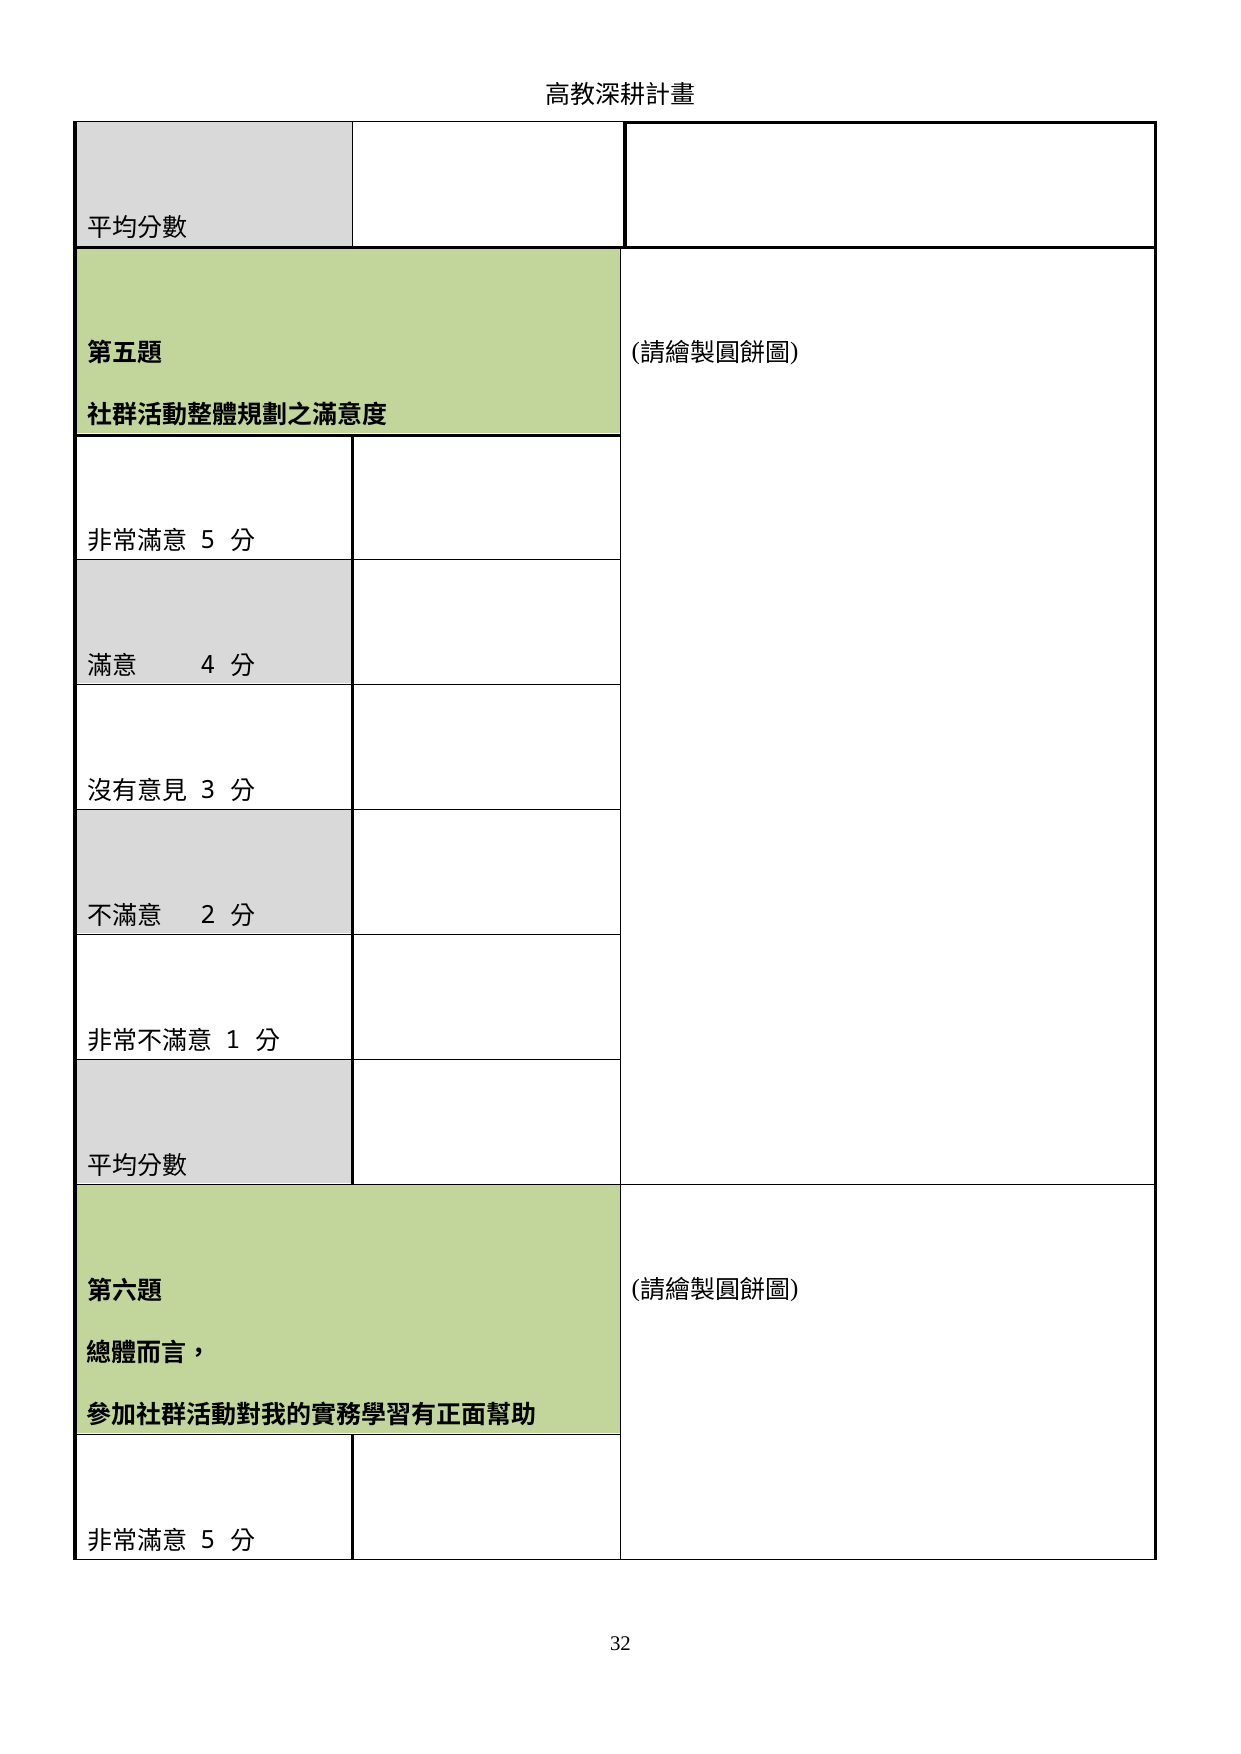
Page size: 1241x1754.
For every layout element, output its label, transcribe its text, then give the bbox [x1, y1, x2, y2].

table_cell [354, 685, 620, 808]
table_cell [354, 437, 620, 558]
table_cell [354, 1435, 620, 1558]
table_cell (請繪製圓餅圖) [621, 1185, 1154, 1558]
table_cell [354, 810, 620, 933]
table_cell [354, 1060, 620, 1183]
table_cell [354, 935, 620, 1058]
table_cell [627, 124, 1154, 246]
table_cell [353, 122, 623, 246]
table_cell 滿意 4 分 [77, 560, 351, 683]
table_cell [354, 560, 620, 683]
table_cell 非常不滿意 1 分 [77, 935, 351, 1058]
table_cell 非常滿意 5 分 [77, 437, 351, 558]
table_cell 平均分數 [77, 1060, 351, 1183]
table_cell 不滿意 2 分 [77, 810, 351, 933]
table_cell 沒有意見 3 分 [77, 685, 351, 808]
table_cell 平均分數 [77, 122, 352, 246]
table_cell 非常滿意 5 分 [77, 1435, 351, 1558]
table_cell 第五題 社群活動整體規劃之滿意度 [77, 249, 620, 433]
table_cell (請繪製圓餅圖) [621, 249, 1154, 1183]
table_cell 第六題 總體而言， 參加社群活動對我的實務學習有正面幫助 [77, 1185, 620, 1433]
